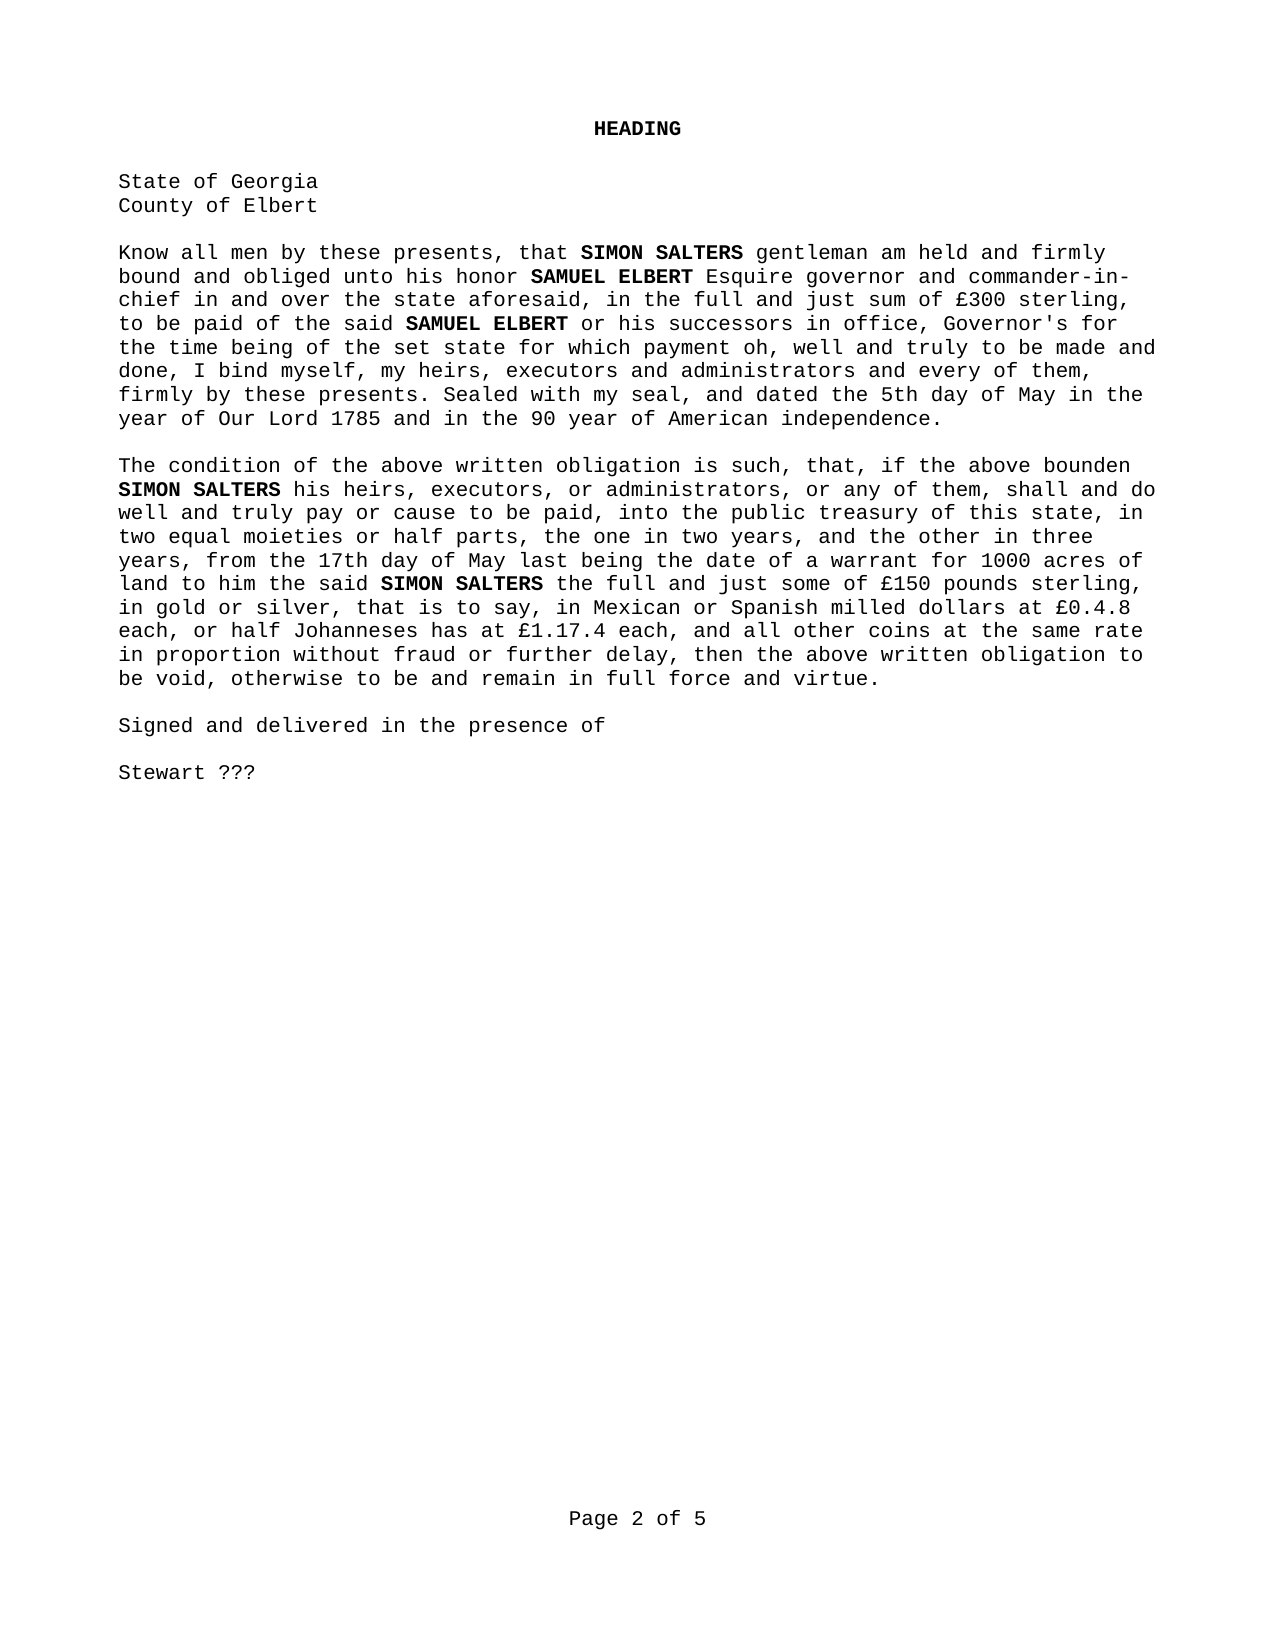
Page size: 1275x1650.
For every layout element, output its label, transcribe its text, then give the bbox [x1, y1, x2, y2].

text Signed and delivered in the presence of [118, 715, 1157, 739]
text County of Elbert [118, 195, 1157, 218]
text The condition of the above written obligation is such, that, if the above bounden Simon Salters his heirs, executors, or administrators, or any of them, shall and do well and truly pay or cause to be paid, into the public treasury of this state, in two equal moieties or half parts, the one in two years, and the other in three years, from the 17th day of May last being the date of a warrant for 1000 acres of land to him the said Simon Salters the full and just some of £150 pounds sterling, in gold or silver, that is to say, in Mexican or Spanish milled dollars at £0.4.8 each, or half Johanneses has at £1.17.4 each, and all other coins at the same rate in proportion without fraud or further delay, then the above written obligation to be void, otherwise to be and remain in full force and virtue. [118, 455, 1157, 691]
text State of Georgia [118, 171, 1157, 195]
text Stewart ??? [118, 762, 1157, 786]
text Know all men by these presents, that Simon Salters gentleman am held and firmly bound and obliged unto his honor Samuel Elbert Esquire governor and commander-in-chief in and over the state aforesaid, in the full and just sum of £300 sterling, to be paid of the said Samuel Elbert or his successors in office, Governor's for the time being of the set state for which payment oh, well and truly to be made and done, I bind myself, my heirs, executors and administrators and every of them, firmly by these presents. Sealed with my seal, and dated the 5th day of May in the year of Our Lord 1785 and in the 90 year of American independence. [118, 242, 1157, 431]
